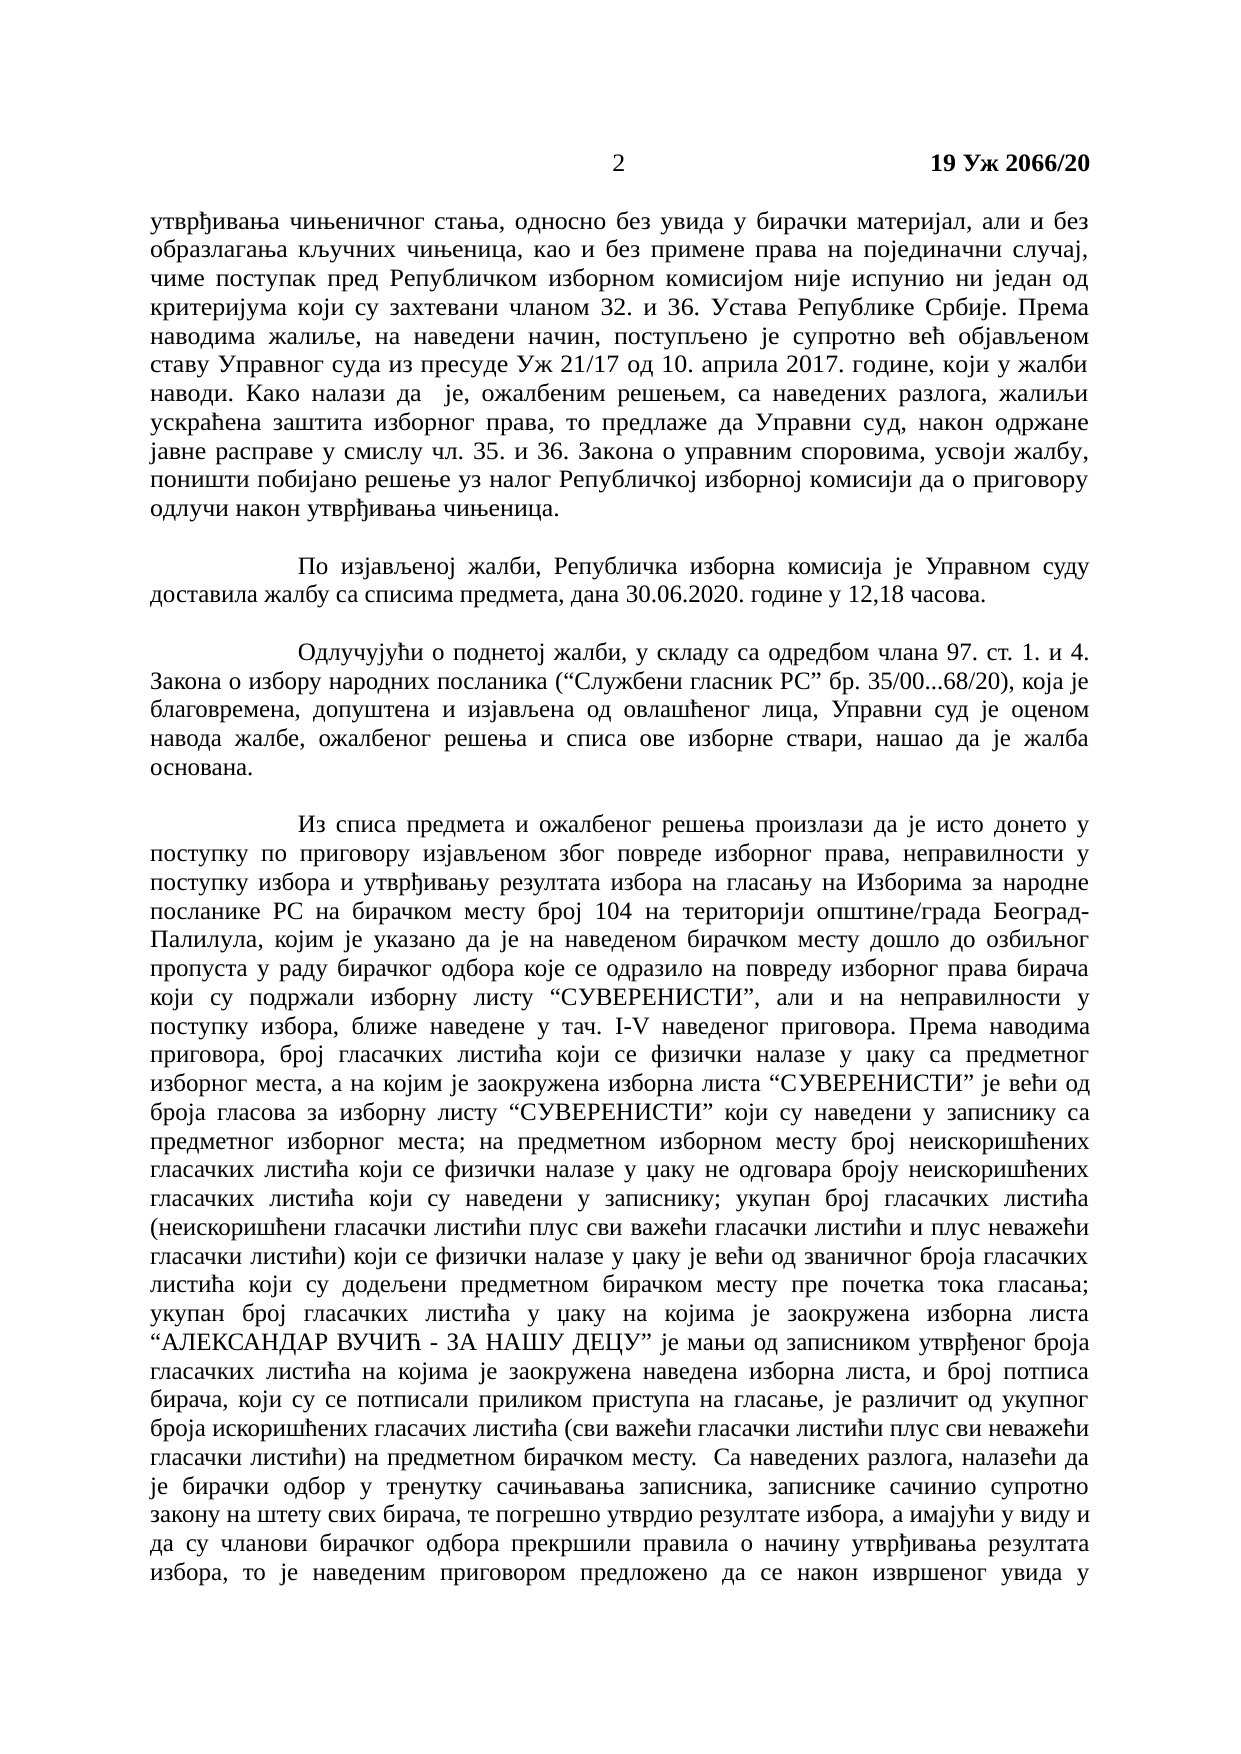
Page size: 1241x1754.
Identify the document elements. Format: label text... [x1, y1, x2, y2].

text Из списа предмета и ожалбеног решења произлази да је исто донето у поступку по приговору изјављеном због повреде изборног права, неправилности у поступку избора и утврђивању резултата избора на гласању на Изборима за народне посланике РС на бирачком месту број 104 на територији општине/града Београд-Палилула, којим је указано да је на наведеном бирачком месту дошло до озбиљног пропуста у раду бирачког одбора које се одразило на повреду изборног права бирача који су подржали изборну листу “СУВЕРЕНИСТИ”, али и на неправилности у поступку избора, ближе наведене у тач. I-V наведеног приговора. Према наводима приговора, број гласачких листића који се физички налазе у џаку са предметног изборног места, а на којим је заокружена изборна листа “СУВЕРЕНИСТИ” је већи од броја гласова за изборну листу “СУВЕРЕНИСТИ” који су наведени у записнику са предметног изборног места; на предметном изборном месту број неискоришћених гласачких листића који се физички налазе у џаку не одговара броју неискоришћених гласачких листића који су наведени у записнику; укупан број гласачких листића (неискоришћени гласачки листићи плус сви важећи гласачки листићи и плус неважећи гласачки листићи) који се физички налазе у џаку је већи од званичног броја гласачких листића који су додељени предметном бирачком месту пре почетка тока гласања; укупан број гласачких листића у џаку на којима је заокружена изборна листа “АЛЕКСАНДАР ВУЧИЋ - ЗА НАШУ ДЕЦУ” је мањи од записником утврђеног броја гласачких листића на којима је заокружена наведена изборна листа, и број потписа бирача, који су се потписали приликом приступа на гласање, је различит од укупног броја искоришћених гласачих листића (сви важећи гласачки листићи плус сви неважећи гласачки листићи) на предметном бирачком месту. Са наведених разлога, налазећи да је бирачки одбор у тренутку сачињавања записника, записнике сачинио супротно закону на штету свих бирача, те погрешно утврдио резултате избора, а имајући у виду и да су чланови бирачког одбора прекршили правила о начину утврђивања резултата избора, то је наведеним приговором предложено да се након извршеног увида у [150, 809, 1090, 1586]
text Одлучујући о поднетој жалби, у складу са одредбом члана 97. ст. 1. и 4. Закона о избору народних посланика (“Службени гласник РС” бр. 35/00...68/20), која је благовремена, допуштена и изјављена од овлашћеног лица, Управни суд је оценом навода жалбе, ожалбеног решења и списа ове изборне ствари, нашао да је жалба основана. [150, 637, 1090, 781]
text По изјављеној жалби, Републичка изборна комисија је Управном суду доставила жалбу са списима предмета, дана 30.06.2020. године у 12,18 часова. [150, 551, 1090, 608]
text утврђивања чињеничног стања, односно без увида у бирачки материјал, али и без образлагања кључних чињеница, као и без примене права на појединачни случај, чиме поступак пред Републичком изборном комисијом није испунио ни један од критеријума који су захтевани чланом 32. и 36. Устава Републике Србије. Према наводима жалиље, на наведени начин, поступљено је супротно већ објављеном ставу Управног суда из пресуде Уж 21/17 од 10. априла 2017. године, који у жалби наводи. Како налази да је, ожалбеним решењем, са наведених разлога, жалиљи ускраћена заштита изборног права, то предлаже да Управни суд, након одржане јавне расправе у смислу чл. 35. и 36. Закона о управним споровима, усвоји жалбу, поништи побијано решење уз налог Републичкој изборној комисији да о приговору одлучи након утврђивања чињеница. [150, 206, 1090, 522]
